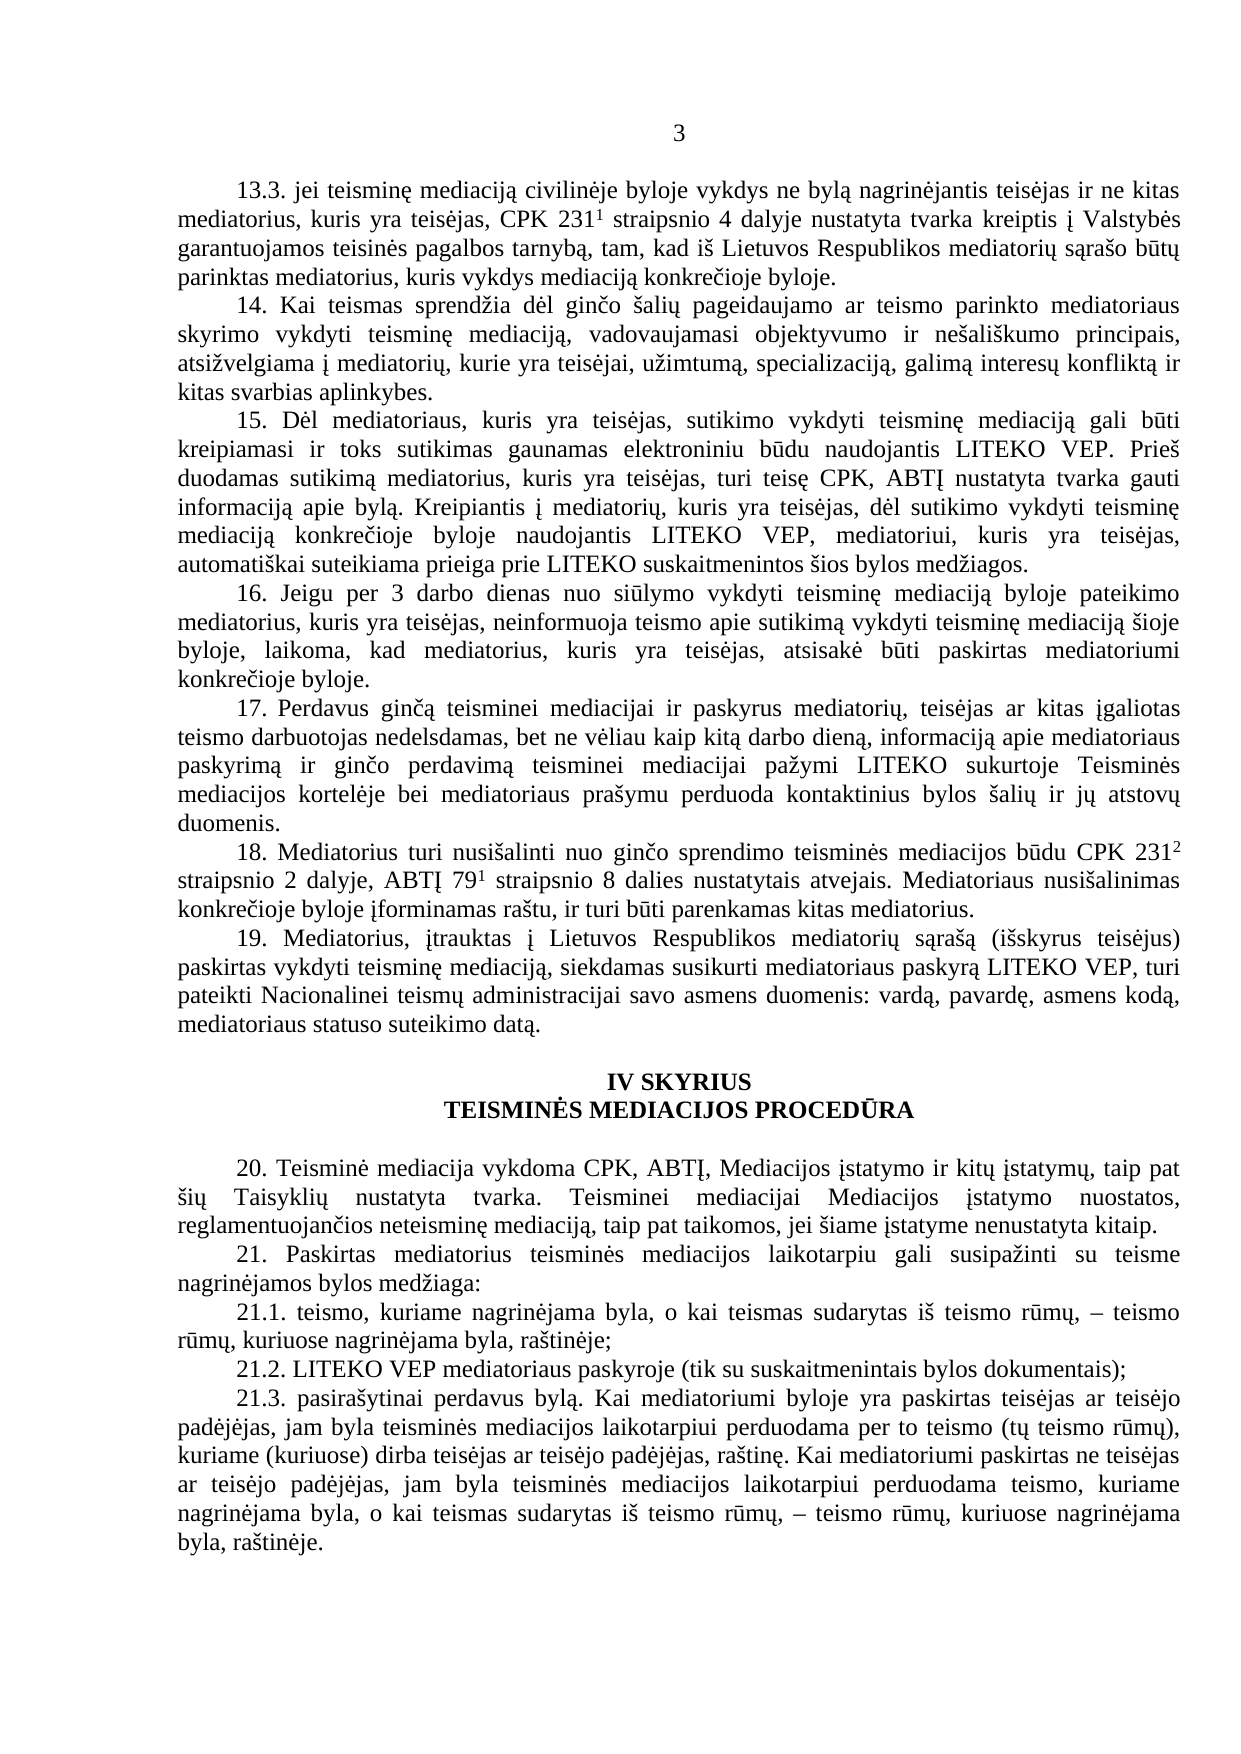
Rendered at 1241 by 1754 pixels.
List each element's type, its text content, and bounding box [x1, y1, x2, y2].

text 21.1. teismo, kuriame nagrinėjama byla, o kai teismas sudarytas iš teismo rūmų, – teismo rūmų, kuriuose nagrinėjama byla, raštinėje; [177, 1297, 1181, 1354]
text 20. Teisminė mediacija vykdoma CPK, ABTĮ, Mediacijos įstatymo ir kitų įstatymų, taip pat šių Taisyklių nustatyta tvarka. Teisminei mediacijai Mediacijos įstatymo nuostatos, reglamentuojančios neteisminę mediaciją, taip pat taikomos, jei šiame įstatyme nenustatyta kitaip. [177, 1153, 1181, 1239]
text 15. Dėl mediatoriaus, kuris yra teisėjas, sutikimo vykdyti teisminę mediaciją gali būti kreipiamasi ir toks sutikimas gaunamas elektroniniu būdu naudojantis LITEKO VEP. Prieš duodamas sutikimą mediatorius, kuris yra teisėjas, turi teisę CPK, ABTĮ nustatyta tvarka gauti informaciją apie bylą. Kreipiantis į mediatorių, kuris yra teisėjas, dėl sutikimo vykdyti teisminę mediaciją konkrečioje byloje naudojantis LITEKO VEP, mediatoriui, kuris yra teisėjas, automatiškai suteikiama prieiga prie LITEKO suskaitmenintos šios bylos medžiagos. [177, 406, 1181, 578]
text 13.3. jei teisminę mediaciją civilinėje byloje vykdys ne bylą nagrinėjantis teisėjas ir ne kitas mediatorius, kuris yra teisėjas, CPK 2311 straipsnio 4 dalyje nustatyta tvarka kreiptis į Valstybės garantuojamos teisinės pagalbos tarnybą, tam, kad iš Lietuvos Respublikos mediatorių sąrašo būtų parinktas mediatorius, kuris vykdys mediaciją konkrečioje byloje. [177, 176, 1181, 291]
text TEISMINĖS MEDIACIJOS PROCEDŪRA [177, 1096, 1181, 1124]
text 18. Mediatorius turi nusišalinti nuo ginčo sprendimo teisminės mediacijos būdu CPK 2312 straipsnio 2 dalyje, ABTĮ 791 straipsnio 8 dalies nustatytais atvejais. Mediatoriaus nusišalinimas konkrečioje byloje įforminamas raštu, ir turi būti parenkamas kitas mediatorius. [177, 837, 1181, 923]
text 14. Kai teismas sprendžia dėl ginčo šalių pageidaujamo ar teismo parinkto mediatoriaus skyrimo vykdyti teisminę mediaciją, vadovaujamasi objektyvumo ir nešališkumo principais, atsižvelgiama į mediatorių, kurie yra teisėjai, užimtumą, specializaciją, galimą interesų konfliktą ir kitas svarbias aplinkybes. [177, 291, 1181, 406]
text 21.3. pasirašytinai perdavus bylą. Kai mediatoriumi byloje yra paskirtas teisėjas ar teisėjo padėjėjas, jam byla teisminės mediacijos laikotarpiui perduodama per to teismo (tų teismo rūmų), kuriame (kuriuose) dirba teisėjas ar teisėjo padėjėjas, raštinę. Kai mediatoriumi paskirtas ne teisėjas ar teisėjo padėjėjas, jam byla teisminės mediacijos laikotarpiui perduodama teismo, kuriame nagrinėjama byla, o kai teismas sudarytas iš teismo rūmų, – teismo rūmų, kuriuose nagrinėjama byla, raštinėje. [177, 1383, 1181, 1556]
text 21.2. LITEKO VEP mediatoriaus paskyroje (tik su suskaitmenintais bylos dokumentais); [177, 1354, 1181, 1383]
text 17. Perdavus ginčą teisminei mediacijai ir paskyrus mediatorių, teisėjas ar kitas įgaliotas teismo darbuotojas nedelsdamas, bet ne vėliau kaip kitą darbo dieną, informaciją apie mediatoriaus paskyrimą ir ginčo perdavimą teisminei mediacijai pažymi LITEKO sukurtoje Teisminės mediacijos kortelėje bei mediatoriaus prašymu perduoda kontaktinius bylos šalių ir jų atstovų duomenis. [177, 693, 1181, 837]
text 16. Jeigu per 3 darbo dienas nuo siūlymo vykdyti teisminę mediaciją byloje pateikimo mediatorius, kuris yra teisėjas, neinformuoja teismo apie sutikimą vykdyti teisminę mediaciją šioje byloje, laikoma, kad mediatorius, kuris yra teisėjas, atsisakė būti paskirtas mediatoriumi konkrečioje byloje. [177, 578, 1181, 693]
text 21. Paskirtas mediatorius teisminės mediacijos laikotarpiu gali susipažinti su teisme nagrinėjamos bylos medžiaga: [177, 1239, 1181, 1297]
text 19. Mediatorius, įtrauktas į Lietuvos Respublikos mediatorių sąrašą (išskyrus teisėjus) paskirtas vykdyti teisminę mediaciją, siekdamas susikurti mediatoriaus paskyrą LITEKO VEP, turi pateikti Nacionalinei teismų administracijai savo asmens duomenis: vardą, pavardę, asmens kodą, mediatoriaus statuso suteikimo datą. [177, 923, 1181, 1038]
text IV SKYRIUS [177, 1067, 1181, 1096]
